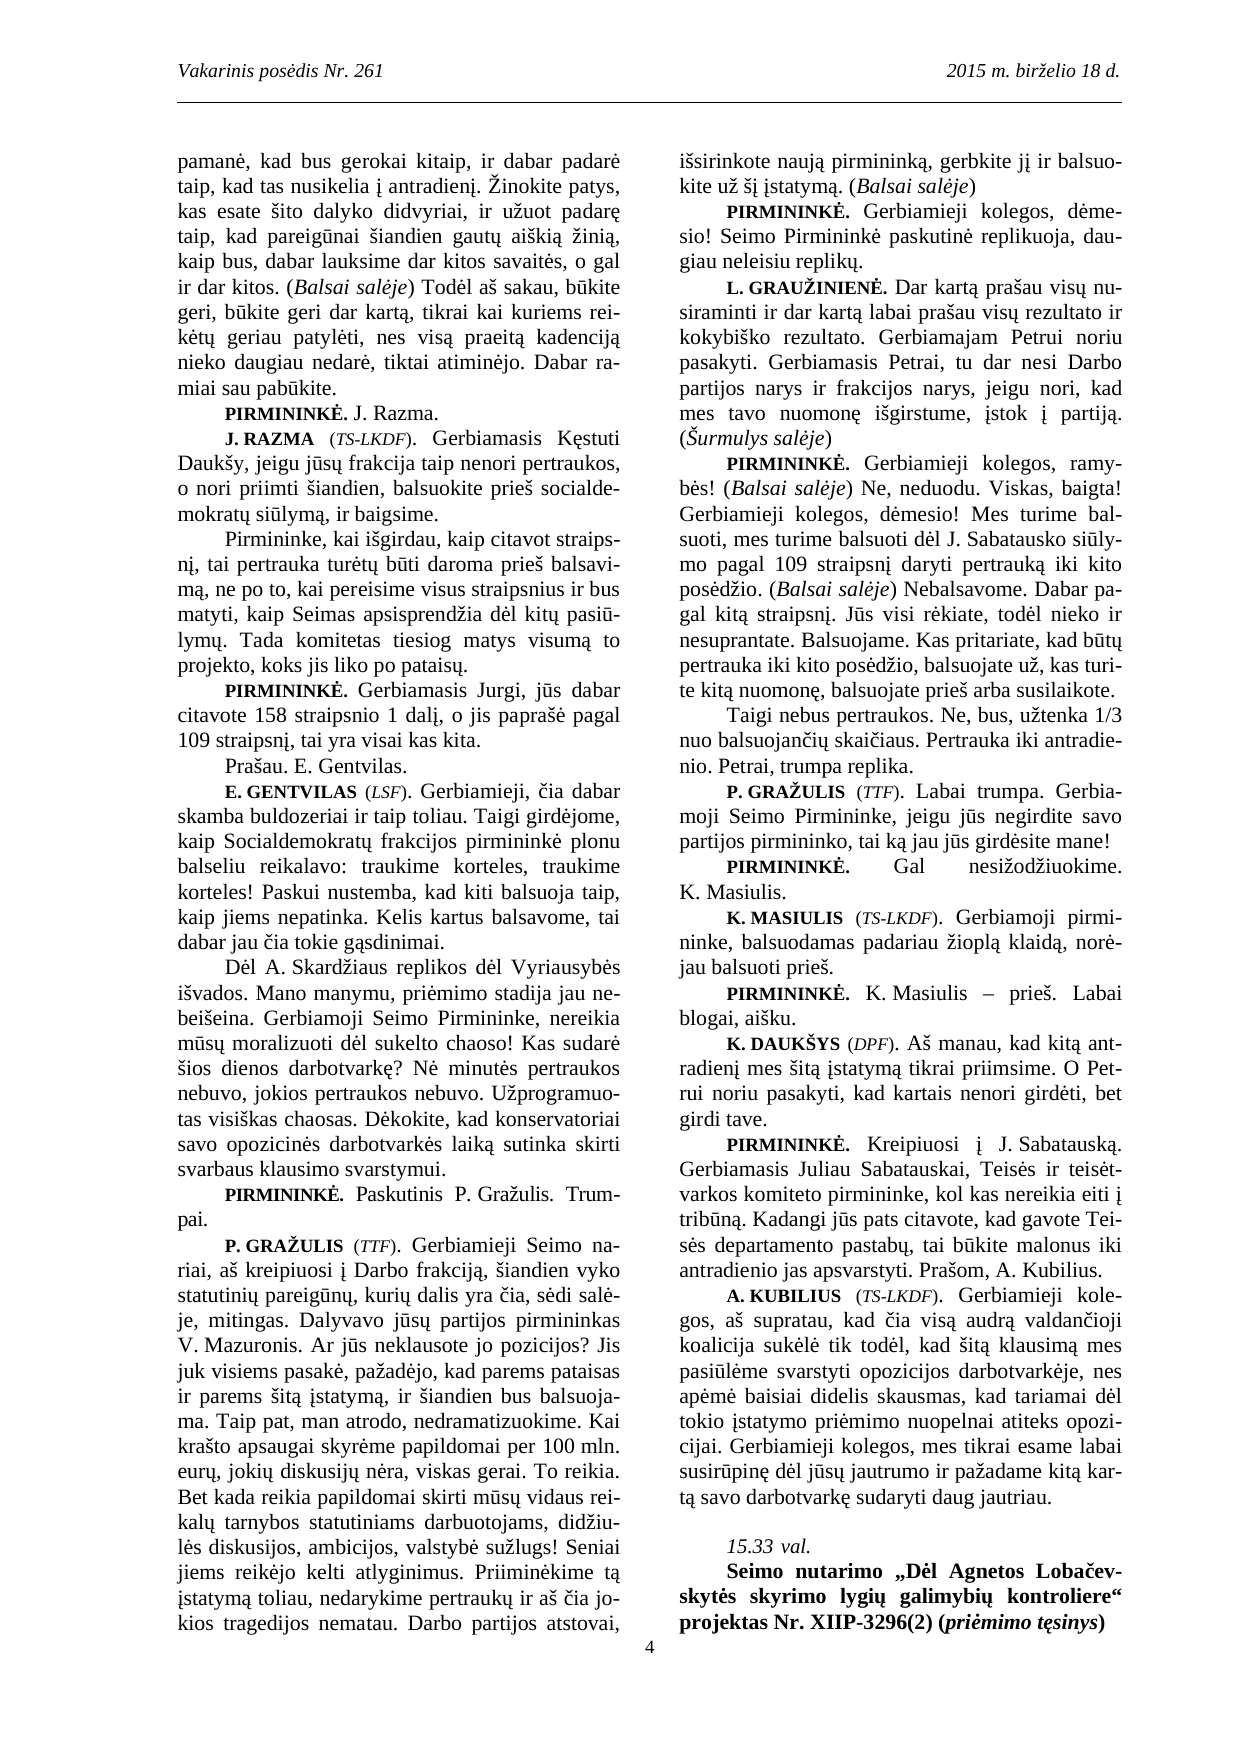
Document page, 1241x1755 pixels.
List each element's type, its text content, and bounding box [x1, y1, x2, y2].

text PIRMININKĖ. Ger­bia­ma­sis Jur­gi, jūs da­bar ci­ta­vo­te 158 straips­nio 1 da­lį, o jis pa­pra­šė pa­gal 109 straips­nį, tai yra vi­sai kas ki­ta. [177, 677, 620, 753]
text E. GENTVILAS (LSF). Ger­bia­mie­ji, čia da­bar skam­ba bul­do­ze­riai ir taip to­liau. Tai­gi gir­dė­jo­me, kaip So­cial­de­mok­ra­tų frak­ci­jos pir­mi­nin­kė plo­nu bal­se­liu rei­ka­la­vo: trau­ki­me kor­te­les, trau­ki­me kor­te­les! Pas­kui nu­stem­ba, kad ki­ti bal­suo­ja taip, kaip jiems ne­pa­tin­ka. Ke­lis kar­tus bal­sa­vo­me, tai da­bar jau čia to­kie gąs­di­ni­mai. [177, 778, 620, 954]
text PIRMININKĖ. Ger­bia­mie­ji ko­le­gos, ra­my­bės! (Bal­sai sa­lė­je) Ne, ne­duo­du. Vis­kas, baig­ta! Ger­bia­mie­ji ko­le­gos, dė­me­sio! Mes tu­ri­me bal­suo­ti, mes tu­ri­me bal­suo­ti dėl J. Sa­ba­taus­ko siū­ly­mo pa­gal 109 straips­nį da­ry­ti per­trau­ką iki ki­to po­sė­džio. (Bal­sai sa­lė­je) Ne­bal­sa­vo­me. Da­bar pa­gal ki­tą straips­nį. Jūs vi­si rė­kia­te, to­dėl nie­ko ir ne­su­pran­ta­te. Bal­suo­ja­me. Kas pri­ta­ria­te, kad bū­tų per­trau­ka iki ki­to po­sė­džio, bal­suo­ja­te už, kas tu­ri­te ki­tą nuo­mo­nę, bal­suo­ja­te prieš ar­ba su­si­lai­ko­te. [679, 450, 1122, 702]
text L. GRAUŽINIENĖ. Dar kar­tą pra­šau vi­sų nu­si­ra­min­ti ir dar kar­tą la­bai pra­šau vi­sų re­zul­ta­to ir ko­ky­biš­ko re­zul­ta­to. Ger­bia­ma­jam Pet­rui no­riu pa­sa­ky­ti. Ger­bia­ma­sis Pet­rai, tu dar ne­si Dar­bo par­ti­jos na­rys ir frak­ci­jos na­rys, jei­gu no­ri, kad mes ta­vo nuo­mo­nę iš­girs­tu­me, įstok į par­ti­ją. (Šur­mu­lys sa­lė­je) [679, 274, 1122, 450]
text PIRMININKĖ. Gal ne­si­žo­džiuo­ki­me. K. Masiu­lis. [679, 853, 1122, 904]
text PIRMININKĖ. Krei­piuo­si į J. Sa­ba­taus­ką. Ger­bia­ma­sis Ju­liau Sa­ba­taus­kai, Tei­sės ir tei­sėt­var­kos ko­mi­te­to pir­mi­nin­ke, kol kas ne­rei­kia ei­ti į tri­bū­ną. Ka­dan­gi jūs pats ci­ta­vo­te, kad ga­vo­te Tei­sės de­par­ta­men­to pa­sta­bų, tai bū­ki­te ma­lo­nus iki ant­ra­die­nio jas ap­svars­ty­ti. Pra­šom, A. Ku­bi­lius. [679, 1131, 1122, 1282]
text P. GRAŽULIS (TTF). Ger­bia­mie­ji Sei­mo na­riai, aš krei­piuo­si į Dar­bo frak­ci­ją, šian­dien vy­ko sta­tu­ti­nių pa­rei­gū­nų, ku­rių da­lis yra čia, sė­di sa­lė­je, mi­tin­gas. Da­ly­va­vo jū­sų par­ti­jos pir­mi­nin­kas V. Ma­zu­ro­nis. Ar jūs ne­klau­so­te jo po­zi­ci­jos? Jis juk vi­siems pa­sa­kė, pa­ža­dė­jo, kad pa­rems pa­tai­sas ir pa­rems ši­tą įsta­ty­mą, ir šian­dien bus bal­suo­ja­ma. Taip pat, man at­ro­do, ne­dra­ma­ti­zuo­ki­me. Kai kraš­to ap­sau­gai sky­rė­me pa­pil­do­mai per 100 mln. eu­rų, jo­kių dis­ku­si­jų nė­ra, vis­kas ge­rai. To rei­kia. Bet ka­da rei­kia pa­pil­do­mai skir­ti mū­sų vi­daus rei­ka­lų tar­ny­bos sta­tu­ti­niams dar­buo­to­jams, di­džiu­lės dis­ku­si­jos, am­bi­ci­jos, vals­ty­bė suž­lugs! Se­niai jiems rei­kė­jo kel­ti at­ly­gi­ni­mus. Pri­imi­nė­ki­me tą įsta­ty­mą to­liau, ne­da­ry­ki­me per­trau­kų ir aš čia jo­kios tra­ge­di­jos ne­ma­tau. Dar­bo par­ti­jos at­sto­vai, [177, 1232, 620, 1635]
text PIRMININKĖ. Ger­bia­mie­ji ko­le­gos, dė­me­sio! Sei­mo Pir­mi­nin­kė pas­ku­ti­nė re­pli­kuo­ja, dau­giau ne­lei­siu re­pli­kų. [679, 198, 1122, 274]
text 15.33 val. [726, 1534, 1122, 1558]
text K. DAUKŠYS (DPF). Aš ma­nau, kad ki­tą ant­ra­die­nį mes ši­tą įsta­ty­mą tik­rai pri­im­si­me. O Pet­rui no­riu pa­sa­ky­ti, kad kar­tais ne­no­ri gir­dė­ti, bet gir­di ta­ve. [679, 1030, 1122, 1131]
text Sei­mo nu­ta­ri­mo „Dėl Ag­ne­tos Lo­ba­čev­sky­tės sky­ri­mo ly­gių ga­li­my­bių kon­tro­lie­re“ pro­jek­tas Nr. XIIP-3296(2) (pri­ėmi­mo tę­si­nys) [679, 1558, 1122, 1634]
text iš­si­rin­ko­te nau­ją pir­mi­nin­ką, gerb­ki­te jį ir bal­suo­ki­te už šį įsta­ty­mą. (Bal­sai sa­lė­je) [679, 148, 1122, 198]
text K. MASIULIS (TS-LKDF). Ger­bia­mo­ji pir­mi­nin­ke, bal­suo­da­mas pa­da­riau žiop­lą klai­dą, no­rė­jau bal­suo­ti prieš. [679, 904, 1122, 979]
text Pir­mi­nin­ke, kai iš­gir­dau, kaip ci­ta­vot straips­nį, tai per­trau­ka tu­rė­tų bū­ti da­ro­ma prieš bal­sa­vi­mą, ne po to, kai per­ei­si­me vi­sus straips­nius ir bus ma­ty­ti, kaip Sei­mas ap­si­spren­džia dėl ki­tų pa­siū­ly­mų. Ta­da ko­mi­te­tas tie­siog ma­tys vi­su­mą to pro­jek­to, koks jis li­ko po pa­tai­sų. [177, 526, 620, 677]
text PIRMININKĖ. Pas­ku­ti­nis P. Gra­žu­lis. Trum­pai. [177, 1181, 620, 1232]
text P. GRAŽULIS (TTF). La­bai trum­pa. Ger­bia­mo­ji Sei­mo Pir­mi­nin­ke, jei­gu jūs ne­gir­di­te sa­vo par­ti­jos pir­mi­nin­ko, tai ką jau jūs gir­dė­si­te ma­ne! [679, 778, 1122, 853]
text Dėl A. Skar­džiaus re­pli­kos dėl Vy­riau­sy­bės iš­va­dos. Ma­no ma­ny­mu, pri­ėmi­mo sta­di­ja jau ne­be­iš­ei­na. Ger­bia­mo­ji Sei­mo Pir­mi­nin­ke, ne­rei­kia mū­sų mo­ra­li­zuo­ti dėl su­kel­to cha­o­so! Kas su­da­rė šios die­nos dar­bo­tvarkę? Nė mi­nu­tės per­trau­kos ne­bu­vo, jo­kios per­trau­kos ne­bu­vo. Už­prog­ra­muo­tas vi­siš­kas cha­o­sas. Dė­ko­ki­te, kad kon­ser­va­to­riai sa­vo opo­zi­ci­nės dar­bo­tvarkės lai­ką su­tin­ka skir­ti svar­baus klau­si­mo svars­ty­mui. [177, 954, 620, 1181]
text Tai­gi ne­bus per­trau­kos. Ne, bus, už­ten­ka 1/3 nuo bal­suo­jan­čių skai­čiaus. Per­trau­ka iki ant­ra­die­nio. Pet­rai, trum­pa re­pli­ka. [679, 702, 1122, 778]
text A. KUBILIUS (TS-LKDF). Ger­bia­mie­ji ko­le­gos, aš su­pra­tau, kad čia vi­są aud­rą val­dan­čio­ji ko­a­li­ci­ja su­kė­lė tik to­dėl, kad ši­tą klau­si­mą mes pa­siū­lė­me svars­ty­ti opo­zi­ci­jos dar­bo­tvarkėje, nes apė­mė bai­siai di­de­lis skaus­mas, kad ta­ria­mai dėl to­kio įsta­ty­mo pri­ėmi­mo nuo­pel­nai ati­teks opo­zi­ci­jai. Ger­bia­mie­ji ko­le­gos, mes tik­rai esa­me la­bai su­si­rū­pi­nę dėl jū­sų jaut­ru­mo ir pa­ža­da­me ki­tą kar­tą sa­vo dar­bo­tvarkę su­da­ry­ti daug jaut­riau. [679, 1282, 1122, 1509]
text pa­ma­nė, kad bus ge­ro­kai ki­taip, ir da­bar pa­da­rė taip, kad tas nu­si­ke­lia į ant­ra­die­nį. Ži­no­ki­te pa­tys, kas esa­te ši­to da­ly­ko did­vy­riai, ir užuot pa­da­rę taip, kad pa­rei­gū­nai šian­dien gau­tų aiš­kią ži­nią, kaip bus, da­bar lauk­si­me dar ki­tos sa­vai­tės, o gal ir dar ki­tos. (Bal­sai sa­lė­je) To­dėl aš sa­kau, bū­ki­te ge­ri, bū­ki­te ge­ri dar kar­tą, tik­rai kai ku­riems rei­kė­tų ge­riau pa­ty­lė­ti, nes vi­są pra­ei­tą ka­den­ci­ją nie­ko dau­giau ne­da­rė, tik­tai at­imi­nė­jo. Da­bar ra­miai sau pa­bū­ki­te. [177, 148, 620, 400]
text PIRMININKĖ. J. Raz­ma. [177, 400, 620, 425]
text J. RAZMA (TS-LKDF). Ger­bia­ma­sis Kęs­tu­ti Dauk­šy, jei­gu jū­sų frak­ci­ja taip ne­no­ri per­trau­kos, o no­ri pri­im­ti šian­dien, bal­suo­ki­te prieš so­cial­de­mok­ra­tų siū­ly­mą, ir baig­si­me. [177, 425, 620, 526]
text Pra­šau. E. Gent­vi­las. [177, 753, 620, 778]
text PIRMININKĖ. K. Ma­siu­lis – prieš. La­bai blo­gai, aiš­ku. [679, 979, 1122, 1030]
